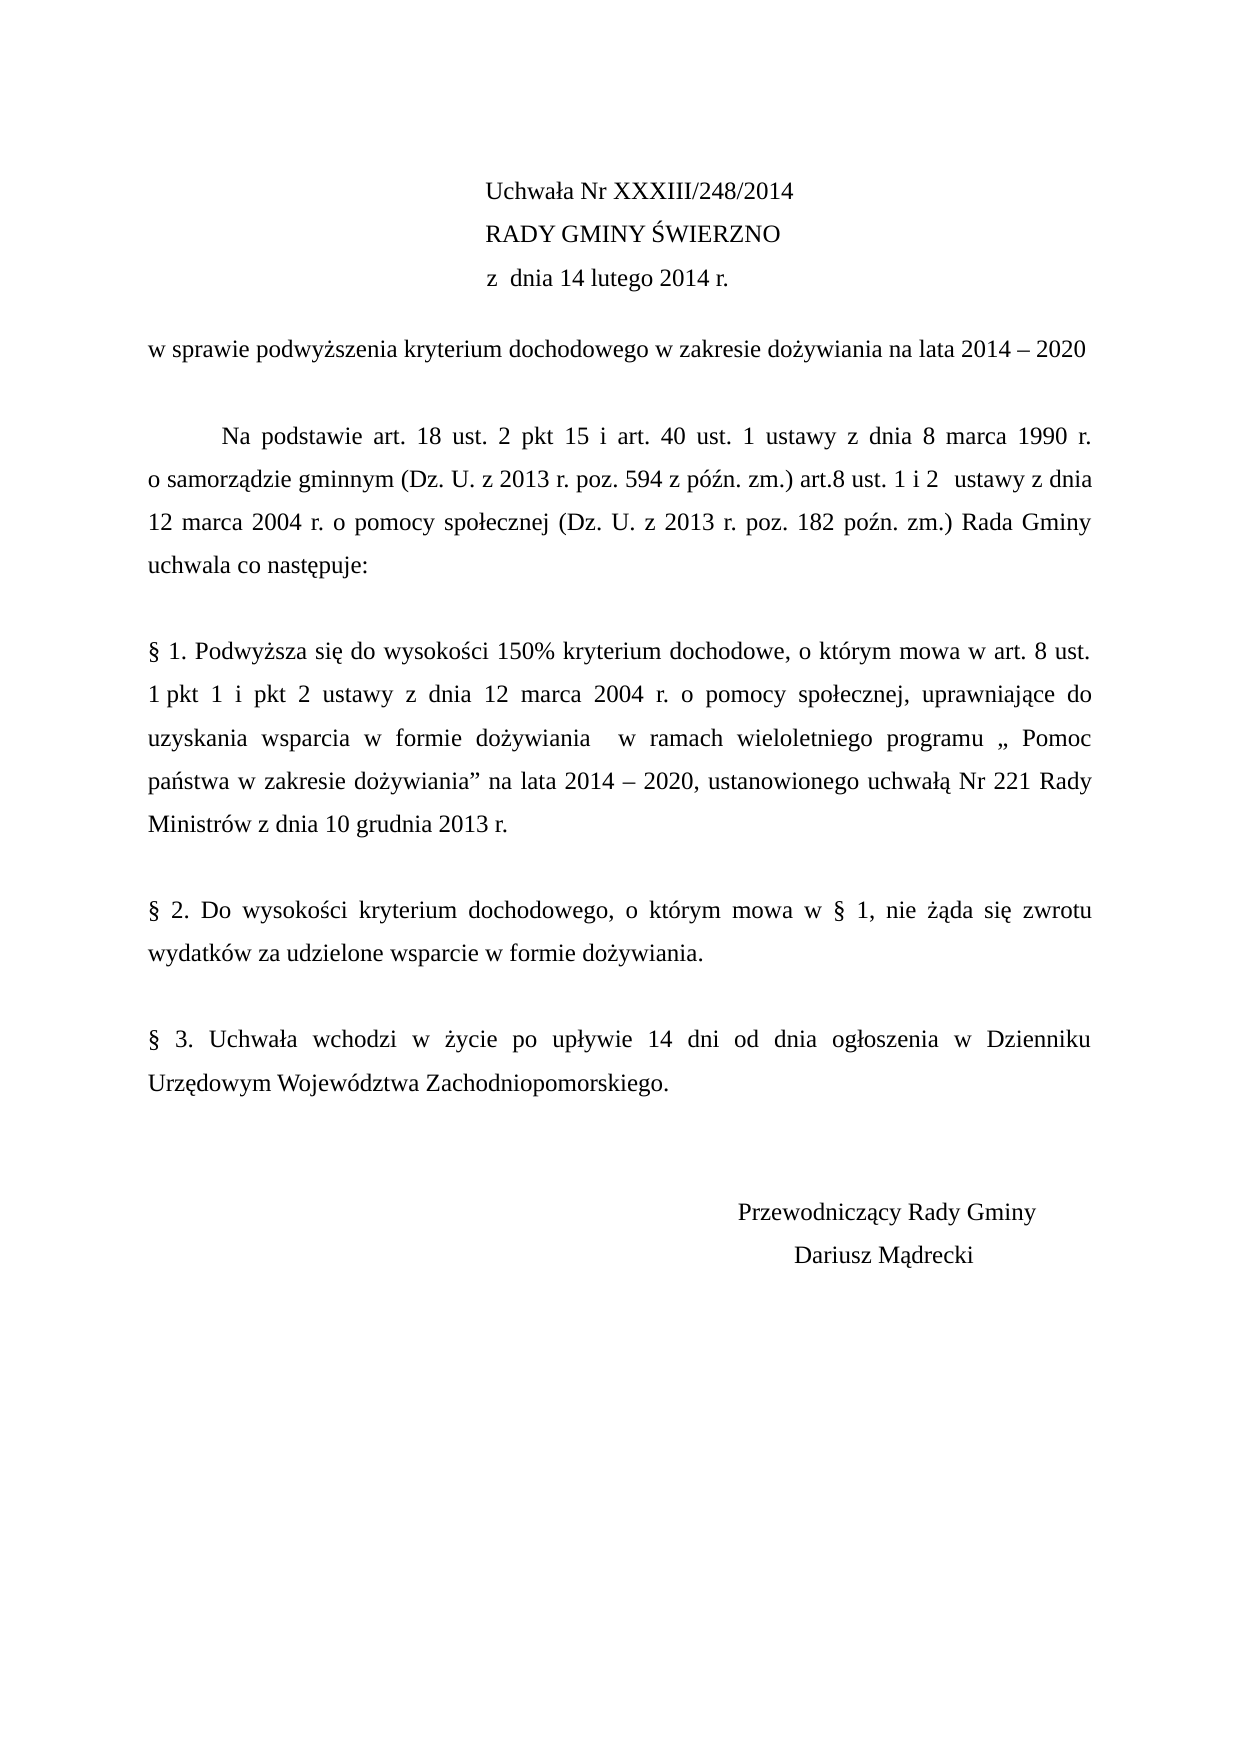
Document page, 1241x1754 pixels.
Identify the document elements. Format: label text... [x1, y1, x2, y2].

text Uchwała Nr XXXIII/248/2014 [148, 176, 1093, 205]
text § 2. Do wysokości kryterium dochodowego, o którym mowa w § 1, nie żąda się zwrotu wydatków za udzielone wsparcie w formie dożywiania. [148, 895, 1093, 967]
text w sprawie podwyższenia kryterium dochodowego w zakresie dożywiania na lata 2014 – 2020 [148, 334, 1093, 363]
text Na podstawie art. 18 ust. 2 pkt 15 i art. 40 ust. 1 ustawy z dnia 8 marca 1990 r. o samorządzie gminnym (Dz. U. z 2013 r. poz. 594 z późn. zm.) art.8 ust. 1 i 2 ustawy z dnia 12 marca 2004 r. o pomocy społecznej (Dz. U. z 2013 r. poz. 182 poźn. zm.) Rada Gminy uchwala co następuje: [148, 421, 1093, 579]
text § 1. Podwyższa się do wysokości 150% kryterium dochodowe, o którym mowa w art. 8 ust. 1 pkt 1 i pkt 2 ustawy z dnia 12 marca 2004 r. o pomocy społecznej, uprawniające do uzyskania wsparcia w formie dożywiania w ramach wieloletniego programu „ Pomoc państwa w zakresie dożywiania” na lata 2014 – 2020, ustanowionego uchwałą Nr 221 Rady Ministrów z dnia 10 grudnia 2013 r. [148, 636, 1093, 838]
text Dariusz Mądrecki [664, 1240, 1093, 1269]
text RADY GMINY ŚWIERZNO [148, 219, 1093, 248]
text § 3. Uchwała wchodzi w życie po upływie 14 dni od dnia ogłoszenia w Dzienniku Urzędowym Województwa Zachodniopomorskiego. [148, 1024, 1093, 1096]
text z dnia 14 lutego 2014 r. [148, 263, 1093, 291]
text Przewodniczący Rady Gminy [664, 1197, 1093, 1226]
